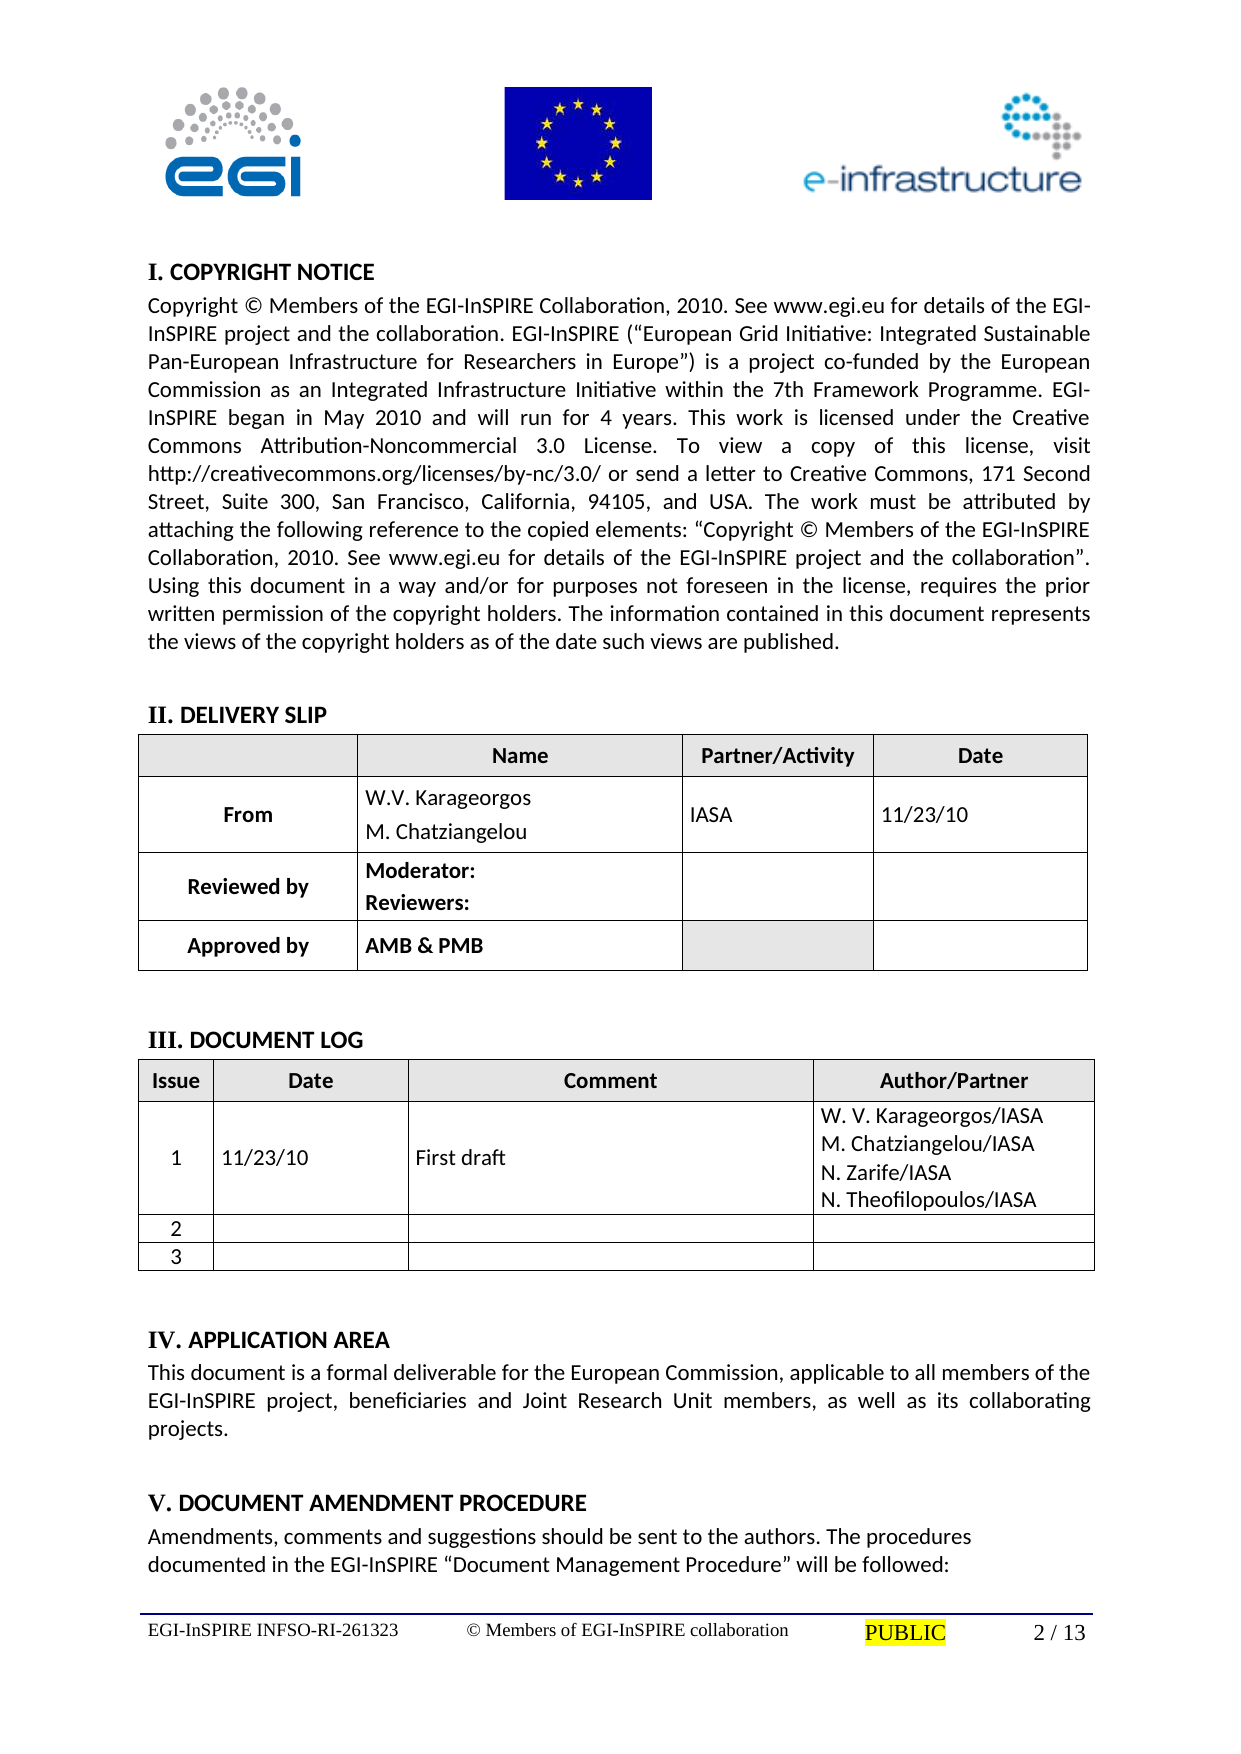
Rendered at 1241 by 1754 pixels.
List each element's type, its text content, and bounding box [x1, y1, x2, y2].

table_header Name [358, 735, 682, 776]
table_header [139, 735, 357, 776]
table_cell [409, 1215, 813, 1242]
list Copyright notice [148, 256, 1092, 287]
table_header Date [214, 1060, 408, 1101]
table_header Comment [409, 1060, 813, 1101]
table_cell 23/11/10 [874, 777, 1087, 852]
table_cell [814, 1243, 1094, 1270]
text This document is a formal deliverable for the European Commission, applicable to all members of the EGI-InSPIRE project, beneficiaries and Joint Research Unit members, as well as its collaborating projects. [148, 1358, 1092, 1442]
table_cell Reviewed by [139, 853, 357, 920]
table_cell [683, 921, 873, 970]
table_cell W.V. Karageorgos M. Chatziangelou [358, 777, 682, 852]
table_cell From [139, 777, 357, 852]
list Application area [148, 1324, 1092, 1354]
table_cell [874, 853, 1087, 920]
table_cell [214, 1243, 408, 1270]
table_cell 23/11/10 [214, 1102, 408, 1214]
table_cell [409, 1243, 813, 1270]
table_cell 3 [139, 1243, 213, 1270]
table_cell [214, 1215, 408, 1242]
table_cell [683, 853, 873, 920]
table_cell Moderator: Reviewers: [358, 853, 682, 920]
list Document amendment procedure [148, 1487, 1092, 1518]
table_cell W. V. Karageorgos/IASA M. Chatziangelou/IASA N. Zarife/IASA N. Theofilopoulos/IASA [814, 1102, 1094, 1214]
picture [164, 87, 302, 198]
picture [504, 87, 652, 200]
table_cell IASA [683, 777, 873, 852]
table_header Date [874, 735, 1087, 776]
text Amendments, comments and suggestions should be sent to the authors. The procedures documented in the EGI-InSPIRE “Document Management Procedure” will be followed: [148, 1522, 1092, 1578]
table_cell [874, 921, 1087, 970]
table_cell AMB & PMB [358, 921, 682, 970]
picture [797, 87, 1089, 200]
table_cell [814, 1215, 1094, 1242]
table_header Issue [139, 1060, 213, 1101]
table_cell Approved by [139, 921, 357, 970]
table_cell First draft [409, 1102, 813, 1214]
table_cell 1 [139, 1102, 213, 1214]
table_header Partner/Activity [683, 735, 873, 776]
text Copyright © Members of the EGI-InSPIRE Collaboration, 2010. See www.egi.eu for details of the EGI-InSPIRE project and the collaboration. EGI-InSPIRE (“European Grid Initiative: Integrated Sustainable Pan-European Infrastructure for Researchers in Europe”) is a project co-funded by the European Commission as an Integrated Infrastructure Initiative within the 7th Framework Programme. EGI-InSPIRE began in May 2010 and will run for 4 years. This work is licensed under the Creative Commons Attribution-Noncommercial 3.0 License. To view a copy of this license, visit http://creativecommons.org/licenses/by-nc/3.0/ or send a letter to Creative Commons, 171 Second Street, Suite 300, San Francisco, California, 94105, and USA. The work must be attributed by attaching the following reference to the copied elements: “Copyright © Members of the EGI-InSPIRE Collaboration, 2010. See www.egi.eu for details of the EGI-InSPIRE project and the collaboration”. Using this document in a way and/or for purposes not foreseen in the license, requires the prior written permission of the copyright holders. The information contained in this document represents the views of the copyright holders as of the date such views are published. [148, 291, 1092, 655]
table_cell 2 [139, 1215, 213, 1242]
list Delivery Slip [148, 700, 1092, 730]
list Document Log [148, 1024, 1092, 1055]
table_header Author/Partner [814, 1060, 1094, 1101]
